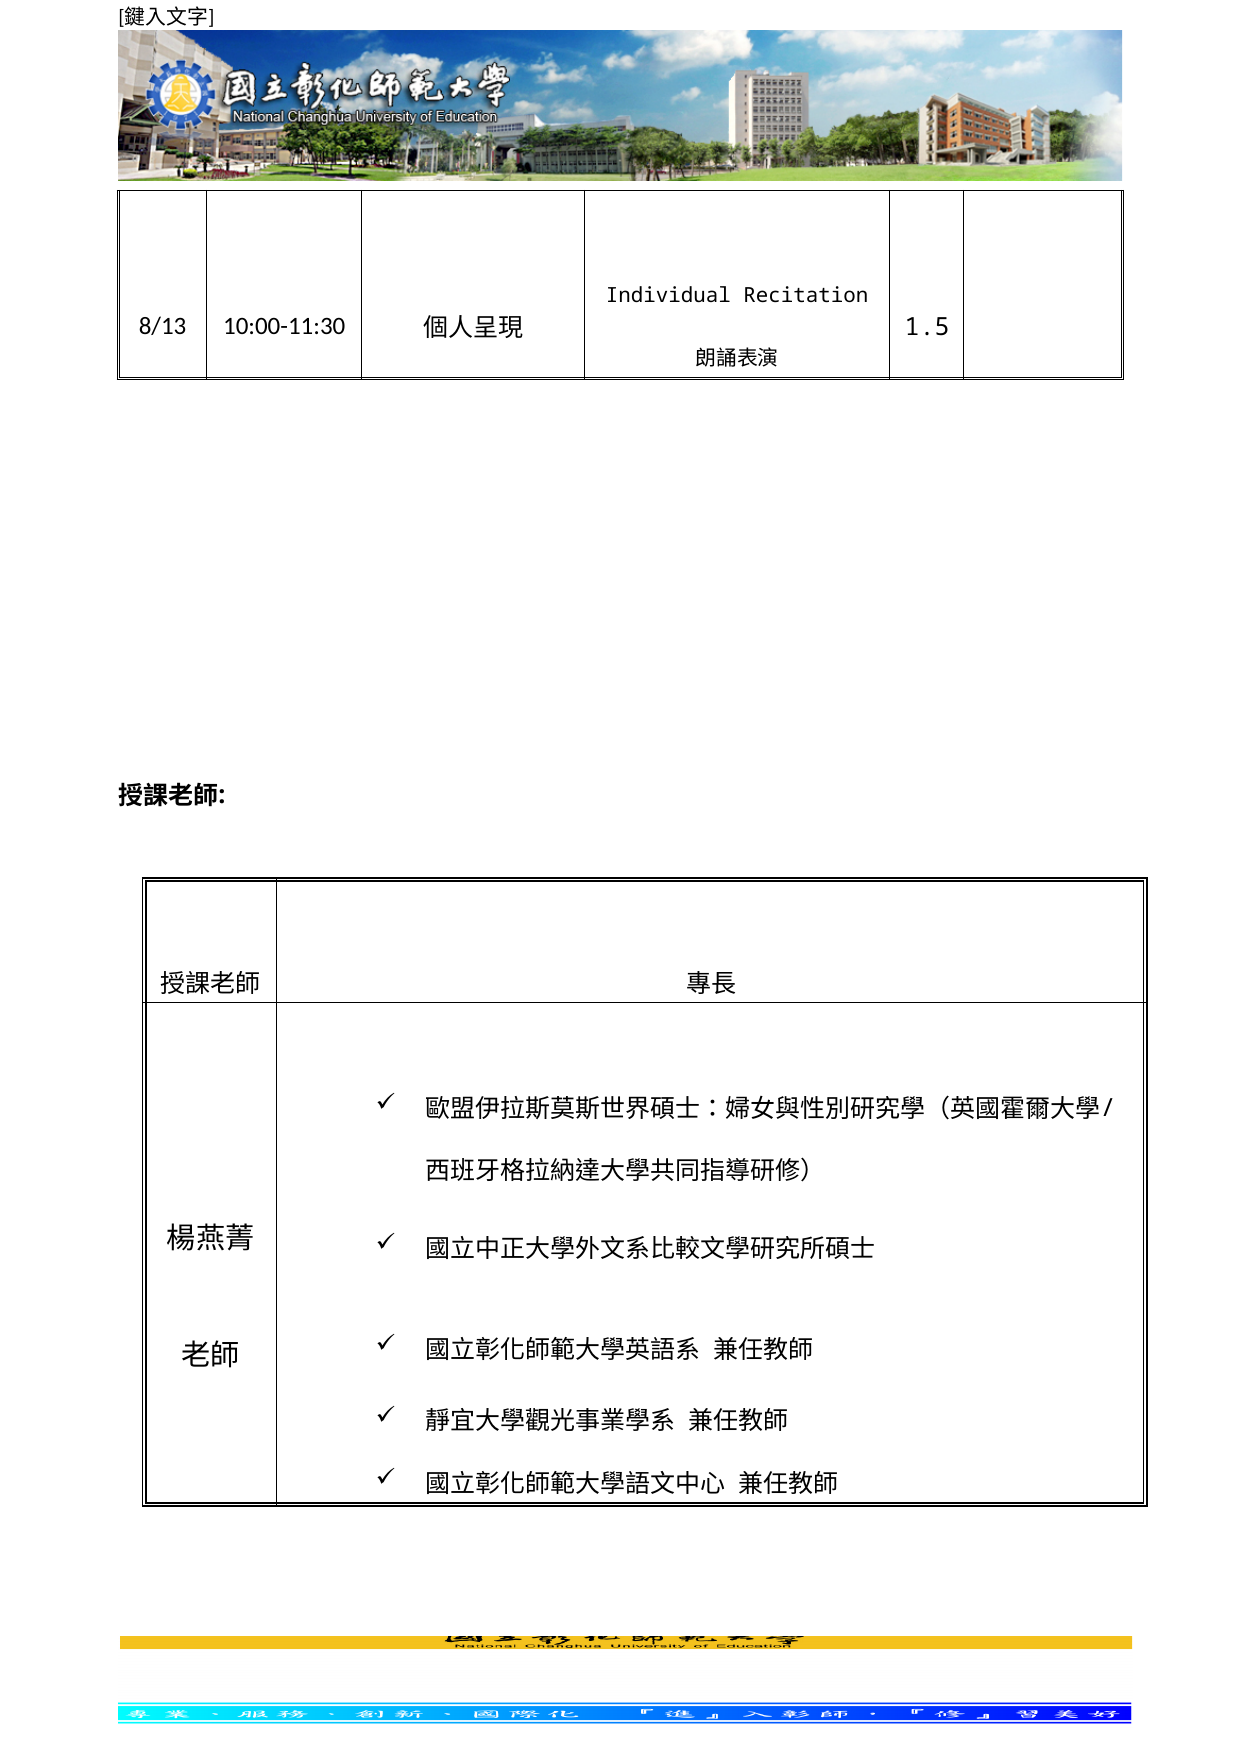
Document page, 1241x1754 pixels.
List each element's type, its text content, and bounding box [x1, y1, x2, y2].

table_cell 楊燕菁 老師 [147, 1003, 276, 1502]
table_header 授課老師 [147, 882, 276, 1002]
table_cell [964, 191, 1121, 377]
table_cell 10:00-11:30 [207, 191, 361, 377]
table_cell 8/13 [120, 191, 206, 377]
table_cell 歐盟伊拉斯莫斯世界碩士：婦女與性別研究學（英國霍爾大學/西班牙格拉納達大學共同指導研修） 國立中正大學外文系比較文學研究所碩士 國立彰化師範大學英語系 兼任教師 靜宜大學觀光事業學系 兼任教師 國立彰化師範大學語文中心 兼任教師 [277, 1003, 1143, 1502]
text 授課老師: [118, 752, 1122, 815]
table_header 專長 [277, 882, 1143, 1002]
table_cell Individual Recitation 朗誦表演 [585, 191, 889, 377]
table_cell 個人呈現 [362, 191, 584, 377]
table_cell 1.5 [890, 191, 963, 377]
